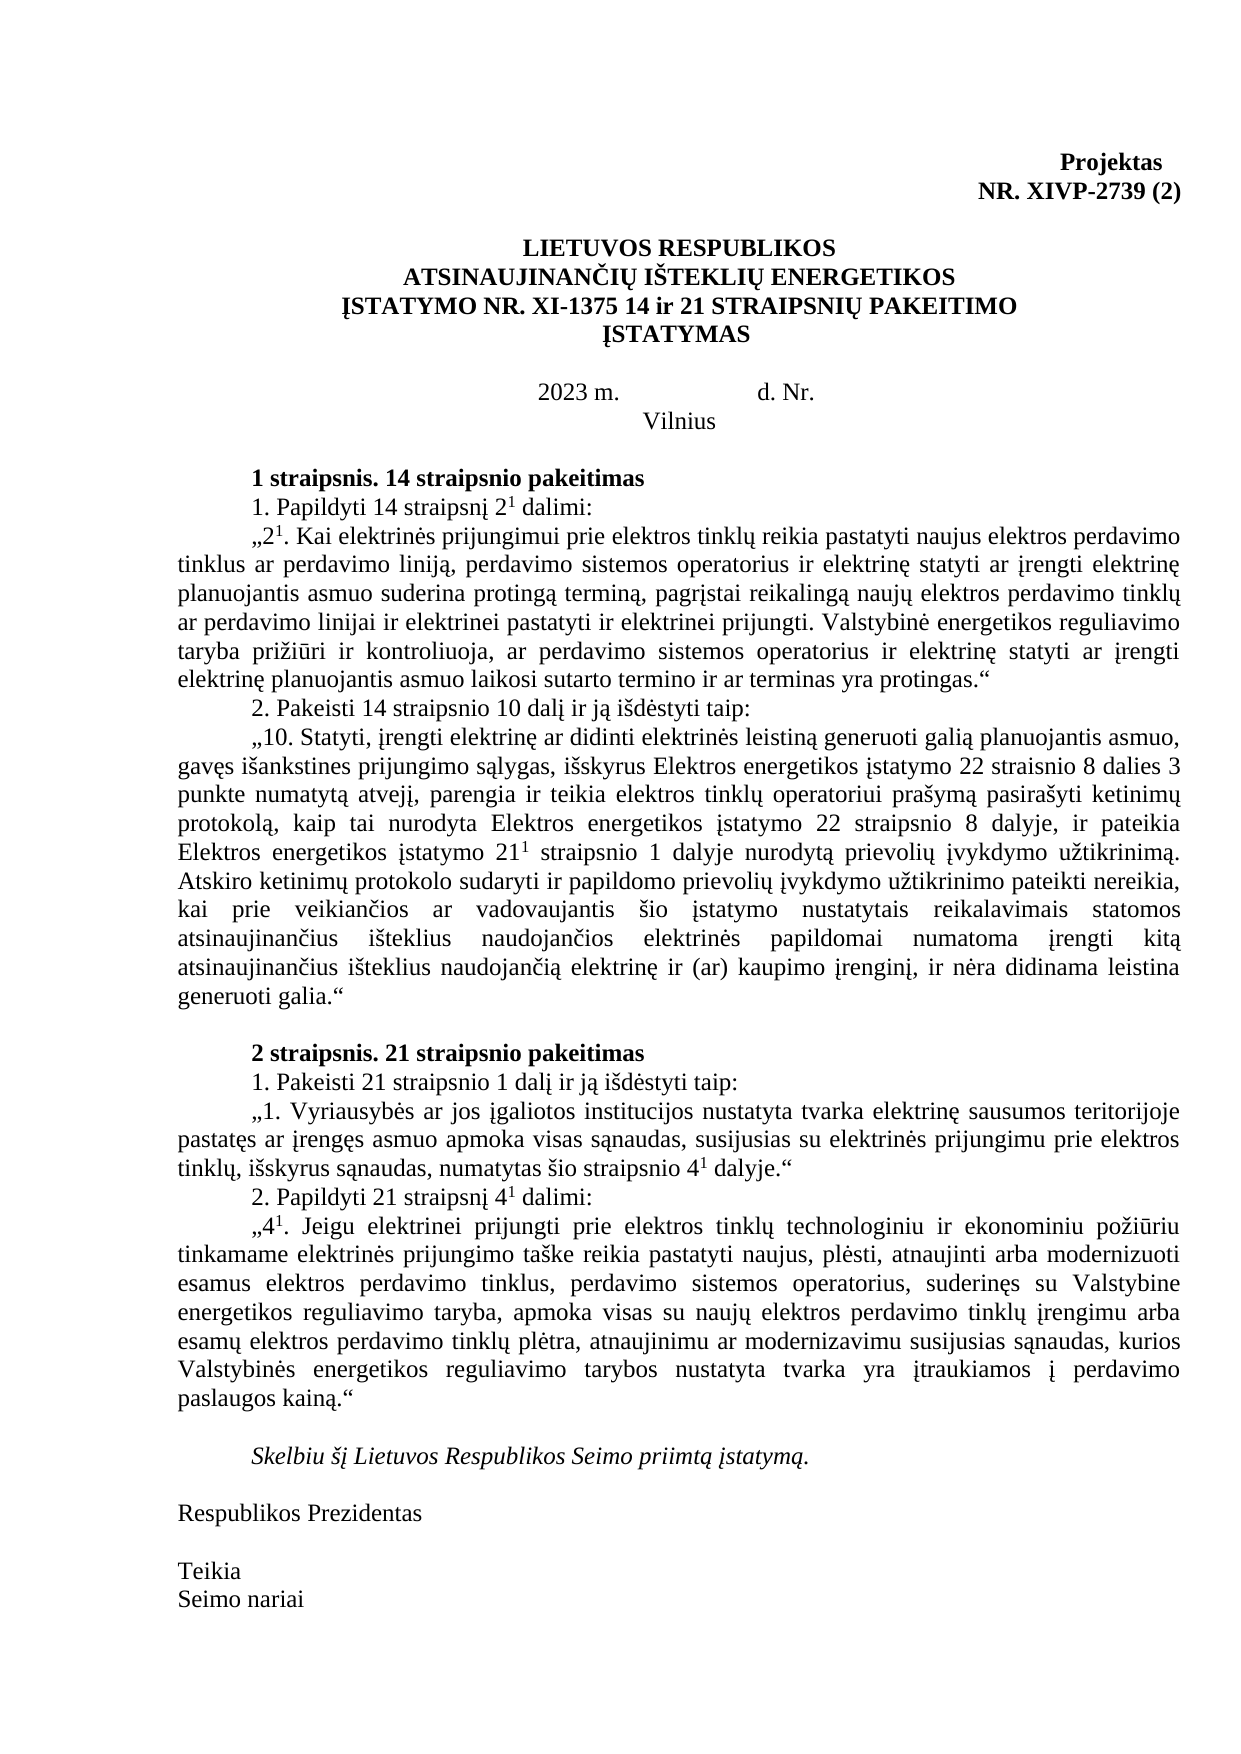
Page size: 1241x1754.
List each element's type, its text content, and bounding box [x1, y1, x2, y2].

text „10. Statyti, įrengti elektrinę ar didinti elektrinės leistiną generuoti galią planuojantis asmuo, gavęs išankstines prijungimo sąlygas, išskyrus Elektros energetikos įstatymo 22 straisnio 8 dalies 3 punkte numatytą atvejį, parengia ir teikia elektros tinklų operatoriui prašymą pasirašyti ketinimų protokolą, kaip tai nurodyta Elektros energetikos įstatymo 22 straipsnio 8 dalyje, ir pateikia Elektros energetikos įstatymo 211 straipsnio 1 dalyje nurodytą prievolių įvykdymo užtikrinimą. Atskiro ketinimų protokolo sudaryti ir papildomo prievolių įvykdymo užtikrinimo pateikti nereikia, kai prie veikiančios ar vadovaujantis šio įstatymo nustatytais reikalavimais statomos atsinaujinančius išteklius naudojančios elektrinės papildomai numatoma įrengti kitą atsinaujinančius išteklius naudojančią elektrinę ir (ar) kaupimo įrenginį, ir nėra didinama leistina generuoti galia.“ [177, 722, 1181, 1009]
text 2. Pakeisti 14 straipsnio 10 dalį ir ją išdėstyti taip: [177, 693, 1181, 722]
text 2023 m. d. Nr. [177, 377, 1181, 406]
text 1. Pakeisti 21 straipsnio 1 dalį ir ją išdėstyti taip: [177, 1067, 1181, 1096]
text 2. Papildyti 21 straipsnį 41 dalimi: [177, 1182, 1181, 1211]
text 1 straipsnis. 14 straipsnio pakeitimas [177, 463, 1181, 492]
text „21. Kai elektrinės prijungimui prie elektros tinklų reikia pastatyti naujus elektros perdavimo tinklus ar perdavimo liniją, perdavimo sistemos operatorius ir elektrinę statyti ar įrengti elektrinę planuojantis asmuo suderina protingą terminą, pagrįstai reikalingą naujų elektros perdavimo tinklų ar perdavimo linijai ir elektrinei pastatyti ir elektrinei prijungti. Valstybinė energetikos reguliavimo taryba prižiūri ir kontroliuoja, ar perdavimo sistemos operatorius ir elektrinę statyti ar įrengti elektrinę planuojantis asmuo laikosi sutarto termino ir ar terminas yra protingas.“ [177, 521, 1181, 693]
text Teikia [177, 1556, 1181, 1584]
text Seimo nariai [177, 1584, 1181, 1613]
text Respublikos Prezidentas [177, 1498, 1181, 1527]
text Lietuvos Respublikos ATSINAUJINANČIŲ IŠTEKLIŲ ENERGETIKOS ĮSTATYMO NR. XI-1375 14 ir 21 STRAIPSNIŲ PAKEITIMO [177, 233, 1181, 319]
text Projektas NR. XIVP-2739 (2) [177, 147, 1181, 204]
text 2 straipsnis. 21 straipsnio pakeitimas [177, 1038, 1181, 1067]
text „1. Vyriausybės ar jos įgaliotos institucijos nustatyta tvarka elektrinę sausumos teritorijoje pastatęs ar įrengęs asmuo apmoka visas sąnaudas, susijusias su elektrinės prijungimu prie elektros tinklų, išskyrus sąnaudas, numatytas šio straipsnio 41 dalyje.“ [177, 1096, 1181, 1182]
text Skelbiu šį Lietuvos Respublikos Seimo priimtą įstatymą. [177, 1441, 1181, 1469]
text „41. Jeigu elektrinei prijungti prie elektros tinklų technologiniu ir ekonominiu požiūriu tinkamame elektrinės prijungimo taške reikia pastatyti naujus, plėsti, atnaujinti arba modernizuoti esamus elektros perdavimo tinklus, perdavimo sistemos operatorius, suderinęs su Valstybine energetikos reguliavimo taryba, apmoka visas su naujų elektros perdavimo tinklų įrengimu arba esamų elektros perdavimo tinklų plėtra, atnaujinimu ar modernizavimu susijusias sąnaudas, kurios Valstybinės energetikos reguliavimo tarybos nustatyta tvarka yra įtraukiamos į perdavimo paslaugos kainą.“ [177, 1211, 1181, 1412]
text 1. Papildyti 14 straipsnį 21 dalimi: [177, 492, 1181, 521]
text ĮSTATYMAS [177, 319, 1181, 348]
text Vilnius [177, 406, 1181, 434]
